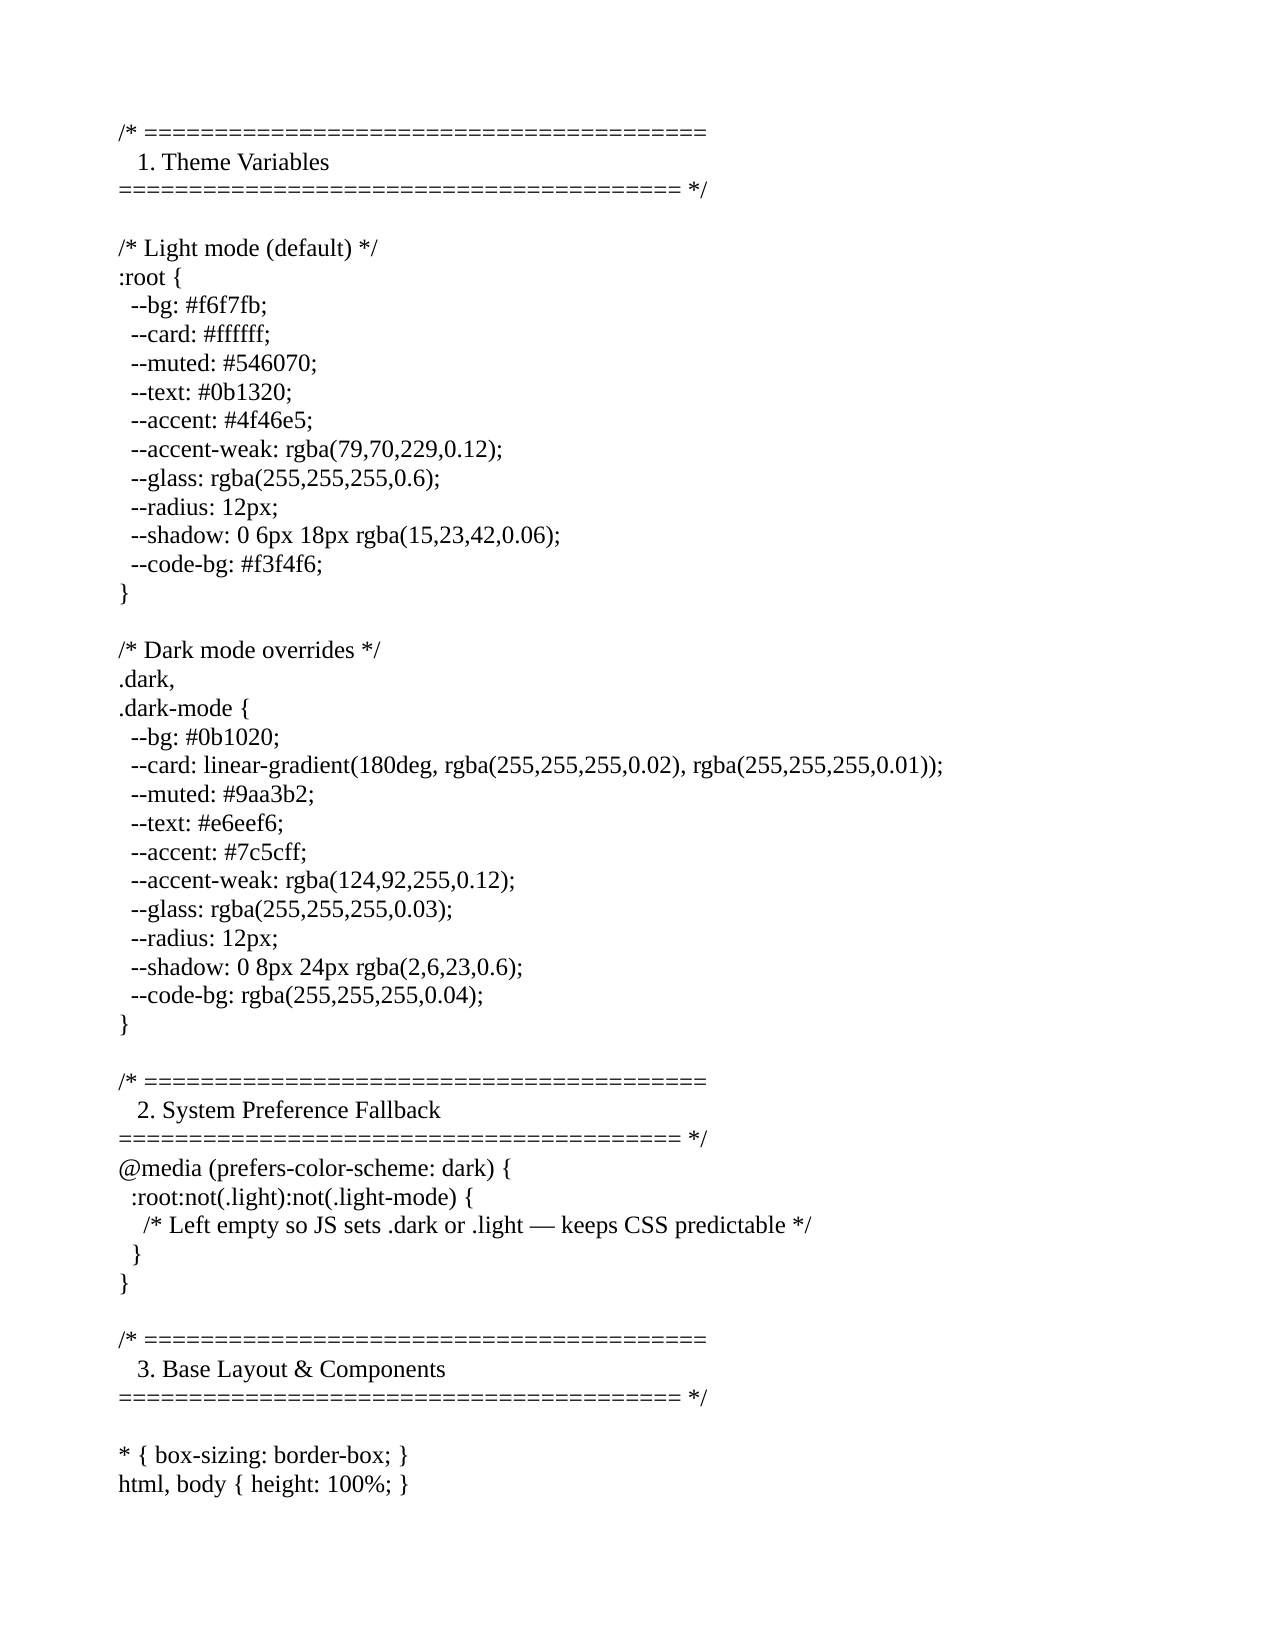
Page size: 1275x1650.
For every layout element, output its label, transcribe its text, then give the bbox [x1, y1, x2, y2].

text --card: linear-gradient(180deg, rgba(255,255,255,0.02), rgba(255,255,255,0.01)); [118, 751, 1157, 779]
text .dark-mode { [118, 693, 1157, 722]
text --glass: rgba(255,255,255,0.03); [118, 894, 1157, 923]
text :root { [118, 262, 1157, 291]
text --text: #0b1320; [118, 377, 1157, 406]
text --radius: 12px; [118, 923, 1157, 952]
text :root:not(.light):not(.light-mode) { [118, 1182, 1157, 1211]
text /* Dark mode overrides */ [118, 636, 1157, 664]
text .dark, [118, 664, 1157, 693]
text --accent-weak: rgba(79,70,229,0.12); [118, 434, 1157, 463]
text } [118, 1268, 1157, 1297]
text } [118, 578, 1157, 607]
text /* ======================================== [118, 1326, 1157, 1354]
text --radius: 12px; [118, 492, 1157, 521]
text --accent: #4f46e5; [118, 406, 1157, 434]
text } [118, 1239, 1157, 1268]
text ======================================== */ [118, 176, 1157, 204]
text /* Light mode (default) */ [118, 233, 1157, 262]
text --code-bg: #f3f4f6; [118, 549, 1157, 578]
text @media (prefers-color-scheme: dark) { [118, 1153, 1157, 1182]
text 1. Theme Variables [118, 147, 1157, 176]
text --muted: #546070; [118, 348, 1157, 377]
text /* ======================================== [118, 1067, 1157, 1096]
text 3. Base Layout & Components [118, 1354, 1157, 1383]
text --bg: #f6f7fb; [118, 291, 1157, 319]
text --bg: #0b1020; [118, 722, 1157, 751]
text ======================================== */ [118, 1383, 1157, 1412]
text --muted: #9aa3b2; [118, 779, 1157, 808]
text --code-bg: rgba(255,255,255,0.04); [118, 981, 1157, 1009]
text * { box-sizing: border-box; } [118, 1441, 1157, 1469]
text --card: #ffffff; [118, 319, 1157, 348]
text html, body { height: 100%; } [118, 1469, 1157, 1498]
text 2. System Preference Fallback [118, 1096, 1157, 1124]
text --glass: rgba(255,255,255,0.6); [118, 463, 1157, 492]
text --accent: #7c5cff; [118, 837, 1157, 866]
text } [118, 1009, 1157, 1038]
text --shadow: 0 6px 18px rgba(15,23,42,0.06); [118, 521, 1157, 549]
text /* Left empty so JS sets .dark or .light — keeps CSS predictable */ [118, 1211, 1157, 1239]
text --shadow: 0 8px 24px rgba(2,6,23,0.6); [118, 952, 1157, 981]
text --text: #e6eef6; [118, 808, 1157, 837]
text --accent-weak: rgba(124,92,255,0.12); [118, 866, 1157, 894]
text ======================================== */ [118, 1124, 1157, 1153]
text /* ======================================== [118, 118, 1157, 147]
